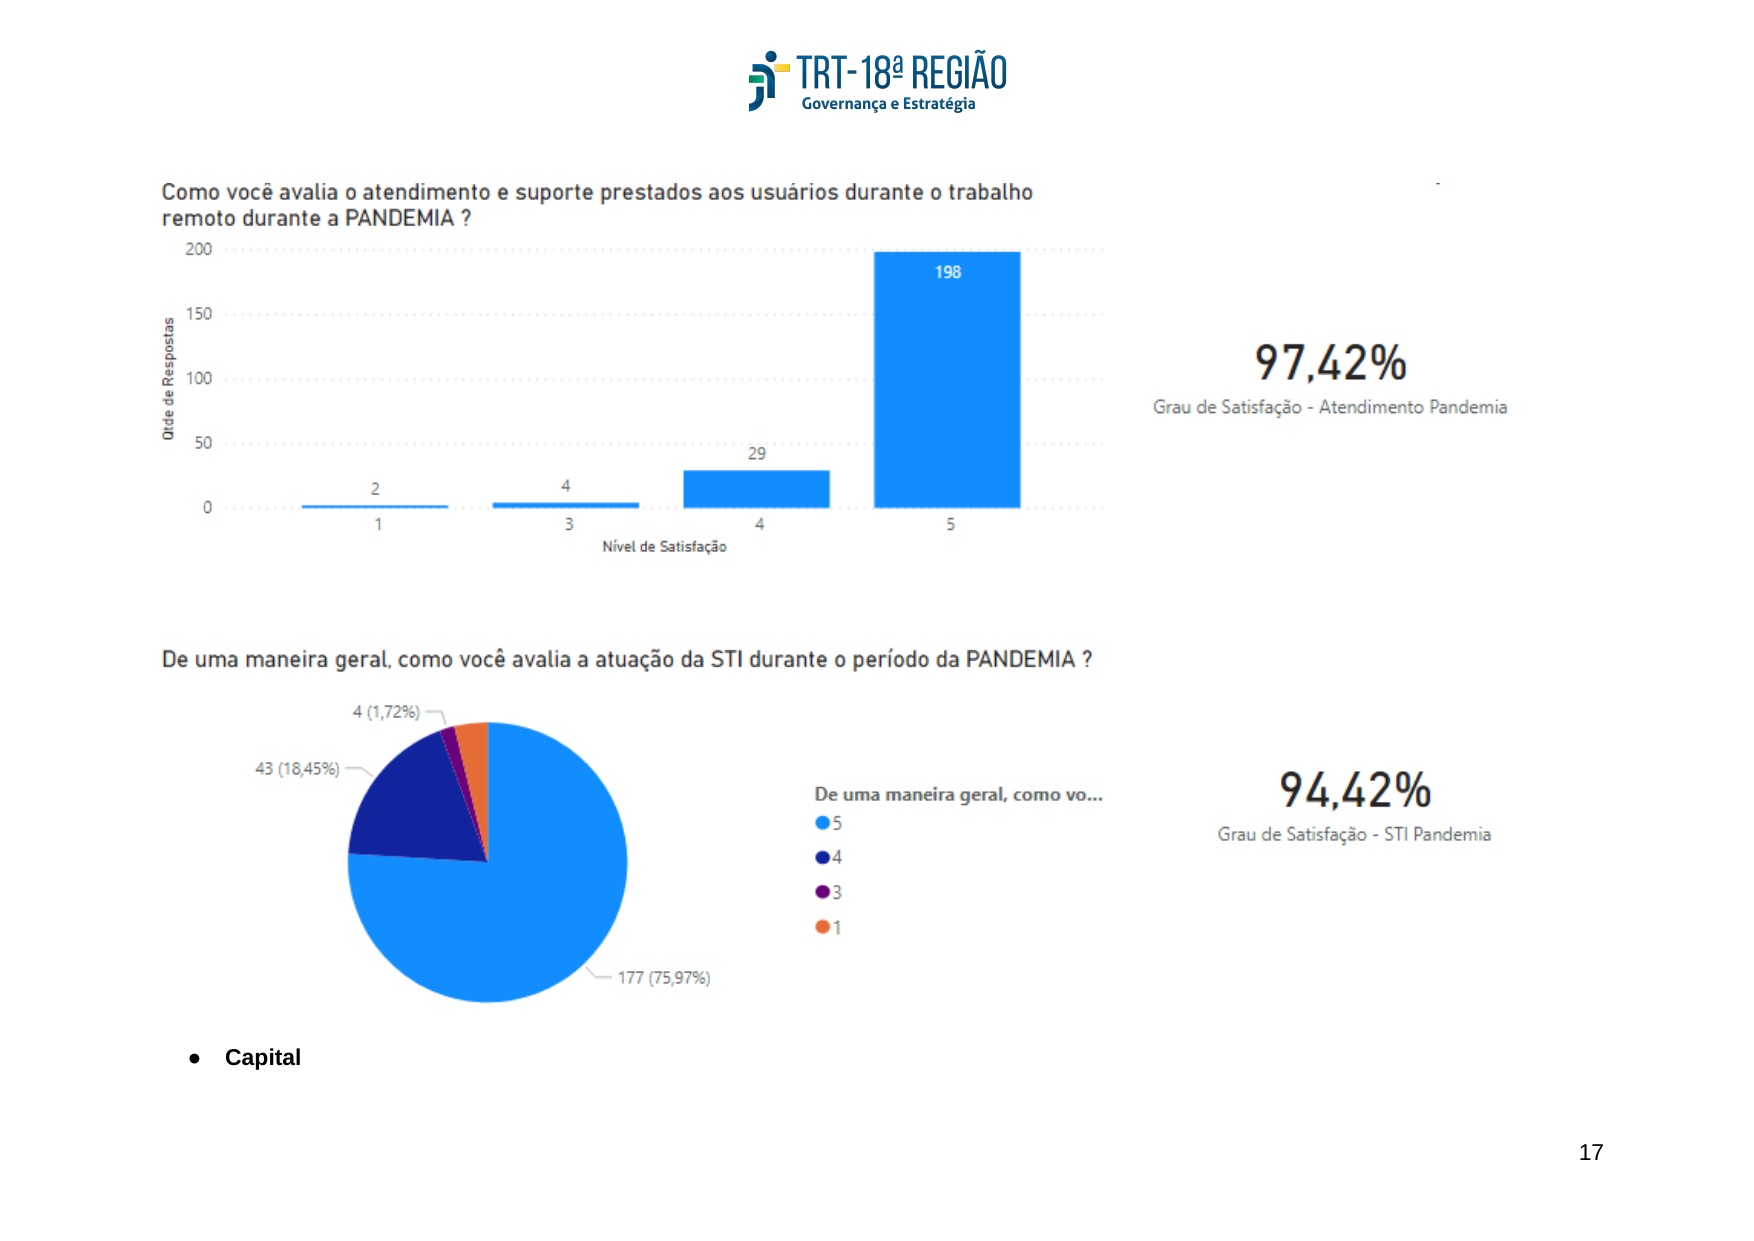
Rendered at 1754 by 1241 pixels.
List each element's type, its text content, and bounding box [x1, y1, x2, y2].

picture [155, 183, 1599, 1030]
picture [744, 47, 1010, 116]
list Capital [187, 1044, 1604, 1070]
